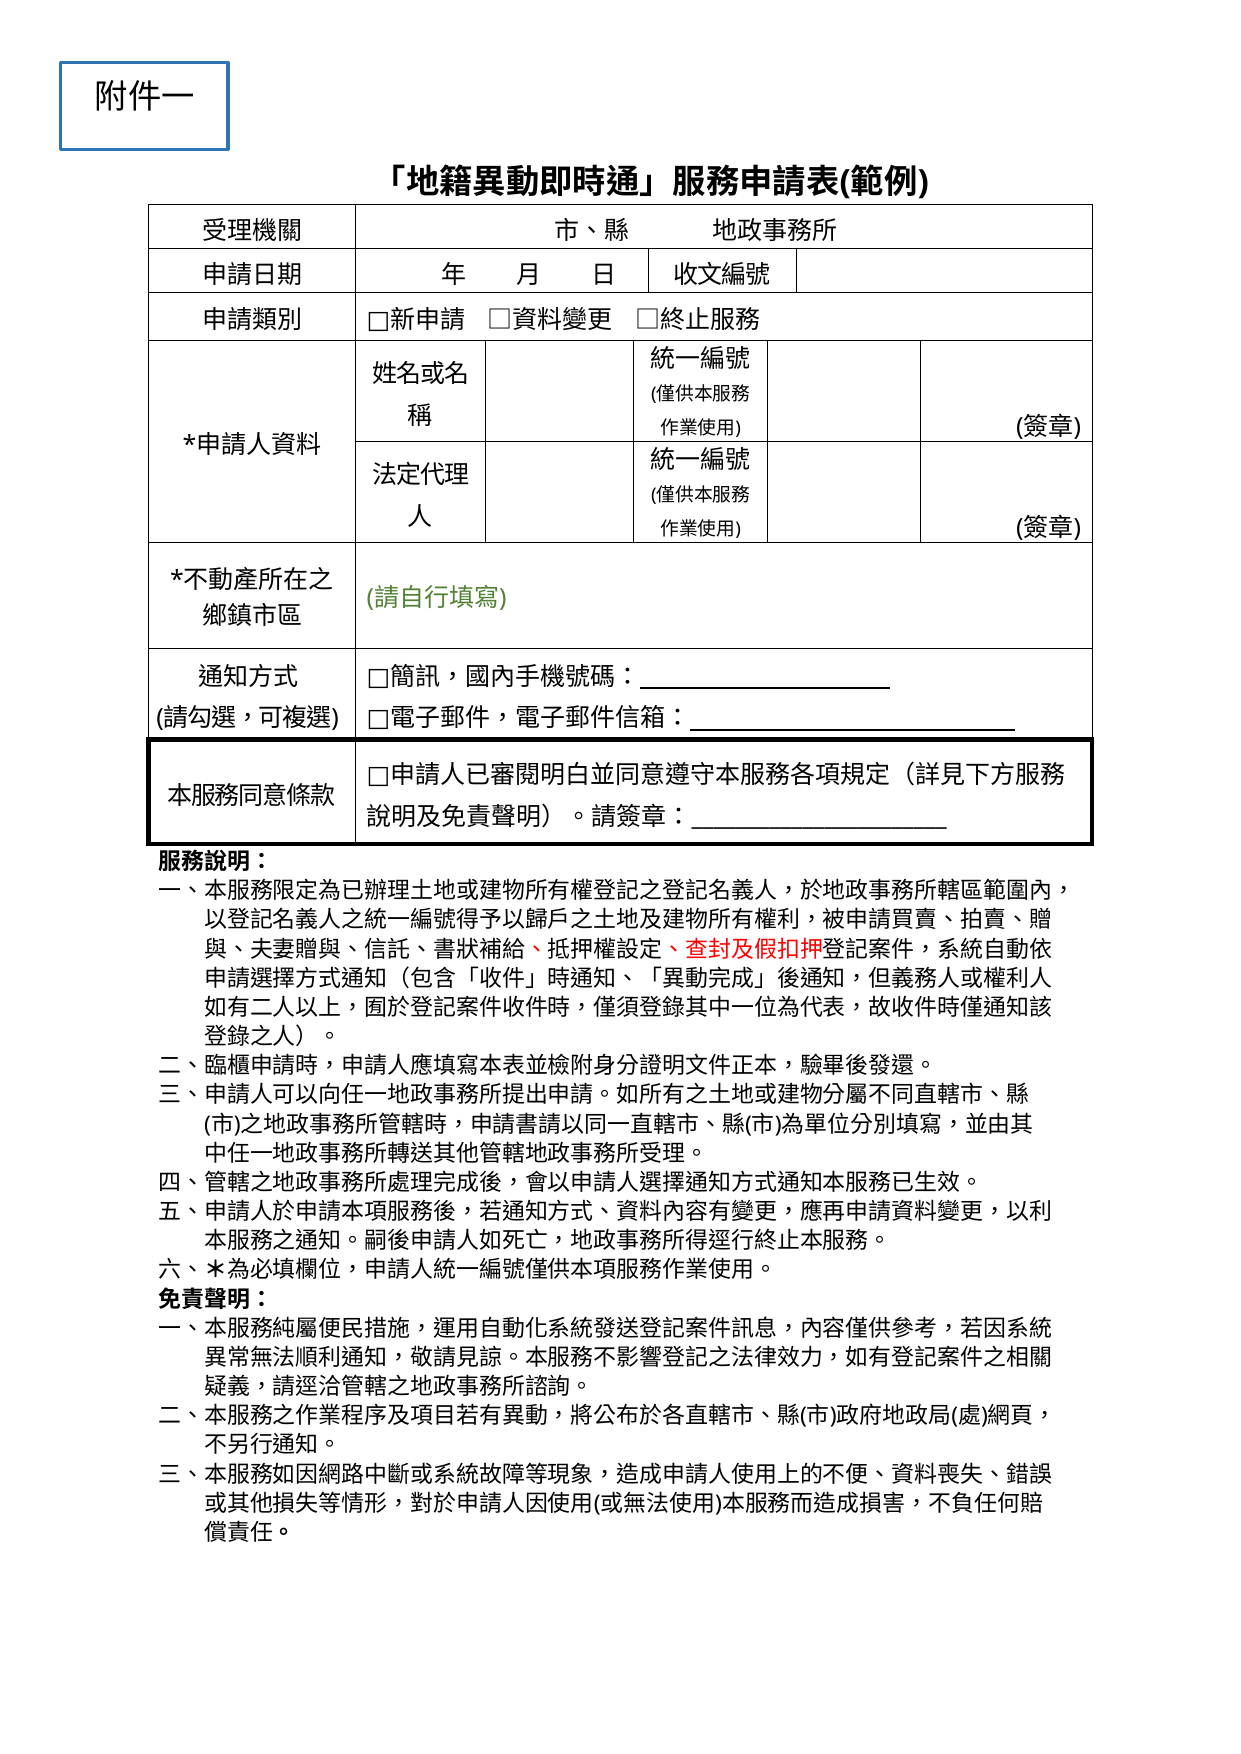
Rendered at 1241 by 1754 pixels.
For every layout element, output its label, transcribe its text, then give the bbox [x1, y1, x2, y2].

table_cell □新申請 □資料變更 □終止服務 [356, 293, 1092, 340]
text 二、臨櫃申請時，申請人應填寫本表並檢附身分證明文件正本，驗畢後發還。 [158, 1050, 1053, 1079]
text 三、申請人可以向任一地政事務所提出申請。如所有之土地或建物分屬不同直轄市、縣(市)之地政事務所管轄時，申請書請以同一直轄市、縣(市)為單位分別填寫，並由其中任一地政事務所轉送其他管轄地政事務所受理。 [158, 1079, 1053, 1167]
text 附件一 [76, 70, 213, 118]
table_cell [486, 341, 633, 441]
text 一、本服務純屬便民措施，運用自動化系統發送登記案件訊息，內容僅供參考，若因系統異常無法順利通知，敬請見諒。本服務不影響登記之法律效力，如有登記案件之相關疑義，請逕洽管轄之地政事務所諮詢。 [158, 1313, 1053, 1400]
table_cell 法定代理人 [356, 442, 485, 542]
table_cell [768, 442, 920, 542]
text 六、＊為必填欄位，申請人統一編號僅供本項服務作業使用。 [158, 1254, 1053, 1284]
table_cell [797, 249, 1092, 292]
text 三、本服務如因網路中斷或系統故障等現象，造成申請人使用上的不便、資料喪失、錯誤或其他損失等情形，對於申請人因使用(或無法使用)本服務而造成損害，不負任何賠償責任。 [158, 1459, 1053, 1546]
table_cell [768, 341, 920, 441]
text 「地籍異動即時通」服務申請表(範例) [187, 150, 1053, 204]
table_cell 申請類別 [149, 293, 355, 340]
text 五、申請人於申請本項服務後，若通知方式、資料內容有變更，應再申請資料變更，以利本服務之通知。嗣後申請人如死亡，地政事務所得逕行終止本服務。 [158, 1196, 1053, 1254]
table_cell 統一編號 (僅供本服務作業使用) [634, 341, 767, 441]
table_cell *申請人資料 [149, 341, 355, 542]
table_cell □簡訊，國內手機號碼： □電子郵件，電子郵件信箱： [356, 649, 1092, 737]
table_header 受理機關 [149, 205, 355, 248]
table_cell 本服務同意條款 [151, 742, 355, 842]
text 免責聲明： [158, 1284, 1053, 1313]
text 二、本服務之作業程序及項目若有異動，將公布於各直轄市、縣(市)政府地政局(處)網頁，不另行通知。 [158, 1400, 1053, 1459]
table_cell 姓名或名稱 [356, 341, 485, 441]
table_cell 年 月 日 [356, 249, 648, 292]
table_cell (簽章) [921, 442, 1092, 542]
table_cell 通知方式 (請勾選，可複選) [149, 649, 355, 737]
text 服務說明： [158, 846, 1053, 875]
table_cell (簽章) [921, 341, 1092, 441]
table_header 市、縣 地政事務所 [356, 205, 1092, 248]
table_cell 收文編號 [649, 249, 796, 292]
table_cell (請自行填寫) [356, 543, 1092, 648]
table_cell *不動產所在之鄉鎮市區 [149, 543, 355, 648]
table_cell [486, 442, 633, 542]
table_cell 申請日期 [149, 249, 355, 292]
table_cell 統一編號 (僅供本服務作業使用) [634, 442, 767, 542]
table_cell □申請人已審閱明白並同意遵守本服務各項規定（詳見下方服務說明及免責聲明）。請簽章：_______________________ [356, 742, 1090, 842]
text 一、本服務限定為已辦理土地或建物所有權登記之登記名義人，於地政事務所轄區範圍內，以登記名義人之統一編號得予以歸戶之土地及建物所有權利，被申請買賣、拍賣、贈與、夫妻贈與、信託、書狀補給、抵押權設定、查封及假扣押登記案件，系統自動依申請選擇方式通知（包含「收件」時通知、「異動完成」後通知，但義務人或權利人如有二人以上，囿於登記案件收件時，僅須登錄其中一位為代表，故收件時僅通知該登錄之人）。 [158, 875, 1053, 1050]
text 四、管轄之地政事務所處理完成後，會以申請人選擇通知方式通知本服務已生效。 [158, 1167, 1053, 1196]
